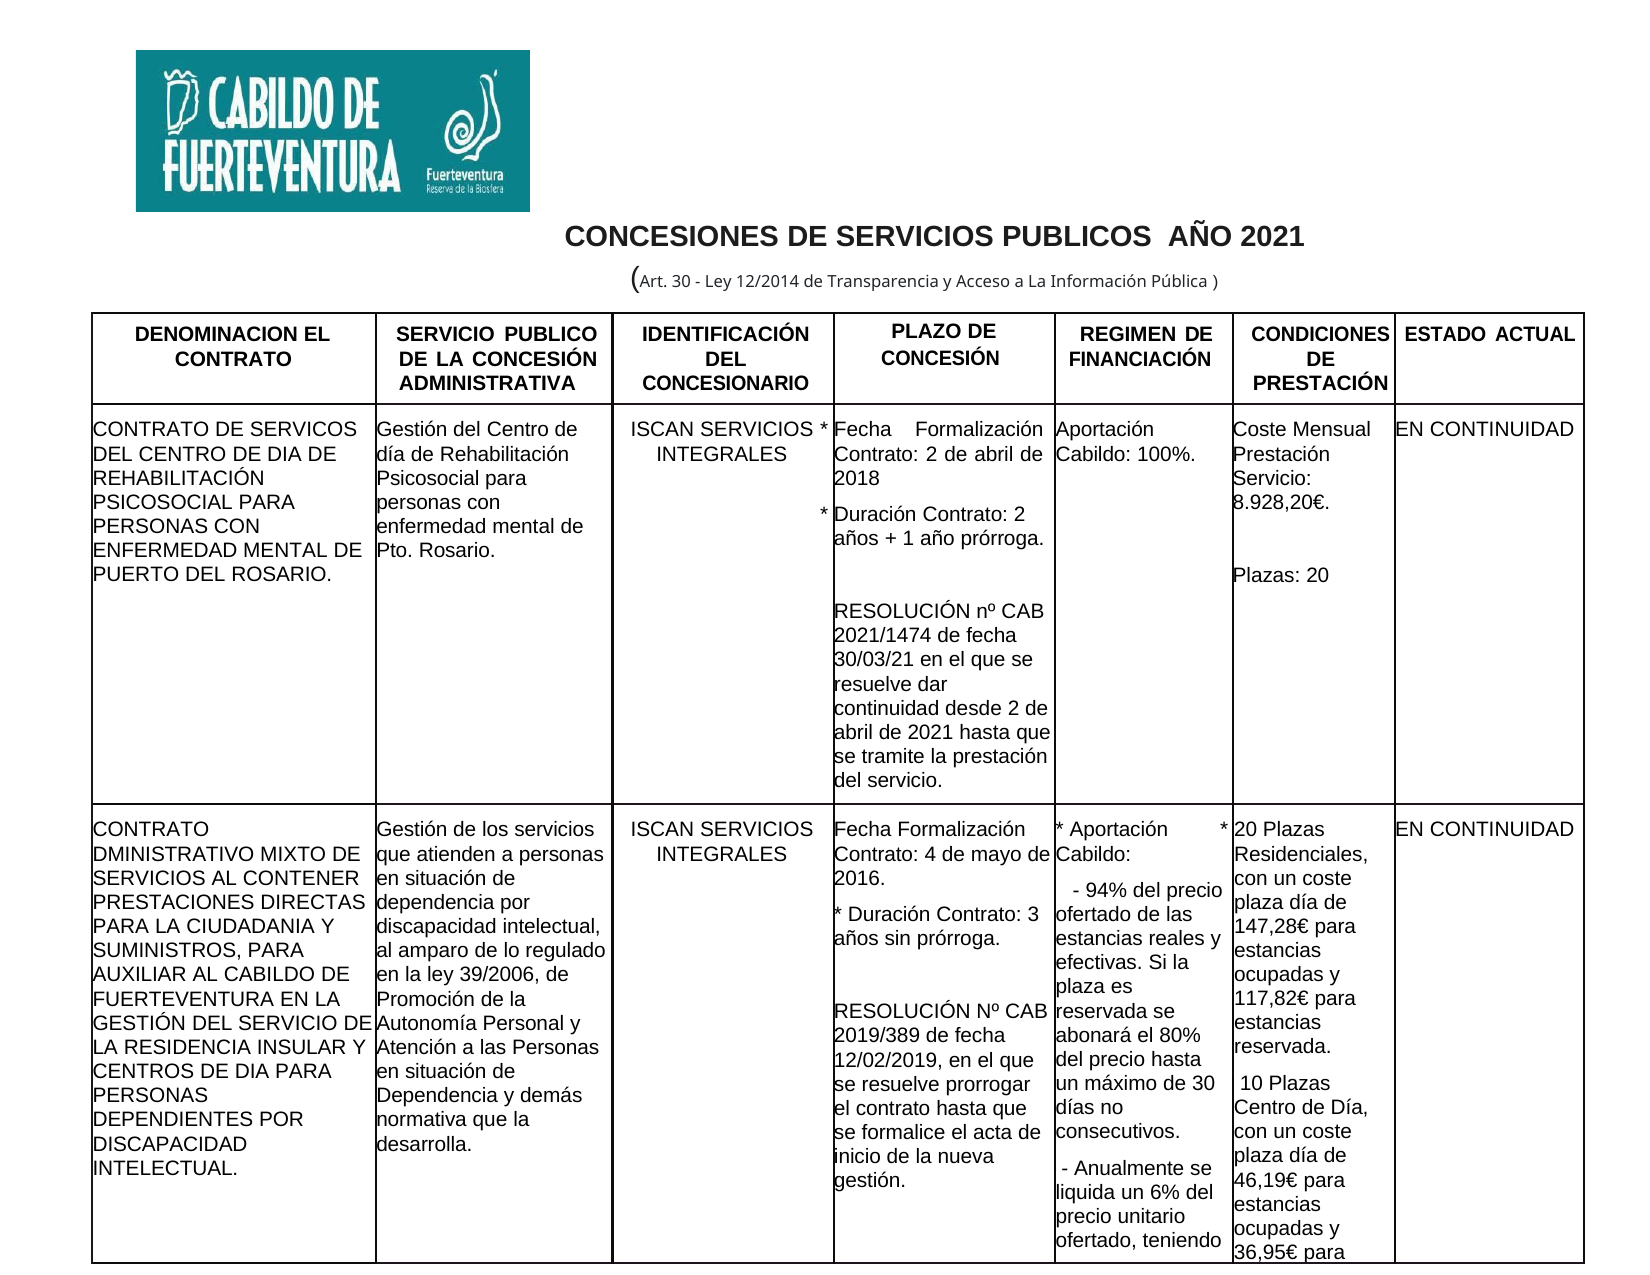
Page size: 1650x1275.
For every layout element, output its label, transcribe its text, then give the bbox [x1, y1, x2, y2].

table_cell * Aportación Cabildo: - 94% del precio ofertado de las estancias reales y efectivas. Si la plaza es reservada se abonará el 80% del precio hasta un máximo de 30 días no consecutivos. - Anualmente se liquida un 6% del precio unitario ofertado, teniendo [1056, 805, 1232, 1262]
table_header SERVICIO PUBLICO DE LA CONCESIÓN ADMINISTRATIVA [377, 314, 611, 403]
table_cell CONTRATO DE SERVICOS DEL CENTRO DE DIA DE REHABILITACIÓN PSICOSOCIAL PARA PERSONAS CON ENFERMEDAD MENTAL DE PUERTO DEL ROSARIO. [93, 405, 375, 803]
table_cell ISCAN SERVICIOS INTEGRALES [614, 805, 833, 1262]
table_header ESTADO ACTUAL [1396, 314, 1583, 403]
table_cell EN CONTINUIDAD [1396, 805, 1583, 1262]
table_header IDENTIFICACIÓN DEL CONCESIONARIO [614, 314, 833, 403]
table_cell ISCAN SERVICIOS INTEGRALES [614, 405, 833, 803]
table_header DENOMINACION EL CONTRATO [93, 314, 375, 403]
text (Art. 30 - Ley 12/2014 de Transparencia y Acceso a La Información Pública ) [555, 260, 1417, 293]
table_cell 20 Plazas Residenciales, con un coste plaza día de 147,28€ para estancias ocupadas y 117,82€ para estancias reservada. 10 Plazas Centro de Día, con un coste plaza día de 46,19€ para estancias ocupadas y 36,95€ para [1234, 805, 1394, 1262]
table_cell CONTRATO DMINISTRATIVO MIXTO DE SERVICIOS AL CONTENER PRESTACIONES DIRECTAS PARA LA CIUDADANIA Y SUMINISTROS, PARA AUXILIAR AL CABILDO DE FUERTEVENTURA EN LA GESTIÓN DEL SERVICIO DE LA RESIDENCIA INSULAR Y CENTROS DE DIA PARA PERSONAS DEPENDIENTES POR DISCAPACIDAD INTELECTUAL. [93, 805, 375, 1262]
picture [135, 50, 530, 212]
table_cell EN CONTINUIDAD [1396, 405, 1583, 803]
text CONCESIONES DE SERVICIOS PUBLICOS AÑO 2021 [564, 218, 1596, 252]
table_cell Aportación Cabildo: 100%. [1056, 405, 1232, 803]
table_cell Fecha Formalización Contrato: 4 de mayo de 2016. * Duración Contrato: 3 años sin prórroga. RESOLUCIÓN Nº CAB 2019/389 de fecha 12/02/2019, en el que se resuelve prorrogar el contrato hasta que se formalice el acta de inicio de la nueva gestión. [835, 805, 1054, 1262]
table_cell Gestión del Centro de día de Rehabilitación Psicosocial para personas con enfermedad mental de Pto. Rosario. [377, 405, 611, 803]
table_header PLAZO DE CONCESIÓN [835, 314, 1054, 403]
table_header CONDICIONES DE PRESTACIÓN [1234, 314, 1394, 403]
table_cell Gestión de los servicios que atienden a personas en situación de dependencia por discapacidad intelectual, al amparo de lo regulado en la ley 39/2006, de Promoción de la Autonomía Personal y Atención a las Personas en situación de Dependencia y demás normativa que la desarrolla. [377, 805, 611, 1262]
table_cell Fecha Formalización Contrato: 2 de abril de 2018 Duración Contrato: 2 años + 1 año prórroga. RESOLUCIÓN nº CAB 2021/1474 de fecha 30/03/21 en el que se resuelve dar continuidad desde 2 de abril de 2021 hasta que se tramite la prestación del servicio. [835, 405, 1054, 803]
table_header REGIMEN DE FINANCIACIÓN [1056, 314, 1232, 403]
table_cell Coste Mensual Prestación Servicio: 8.928,20€. Plazas: 20 [1234, 405, 1394, 803]
